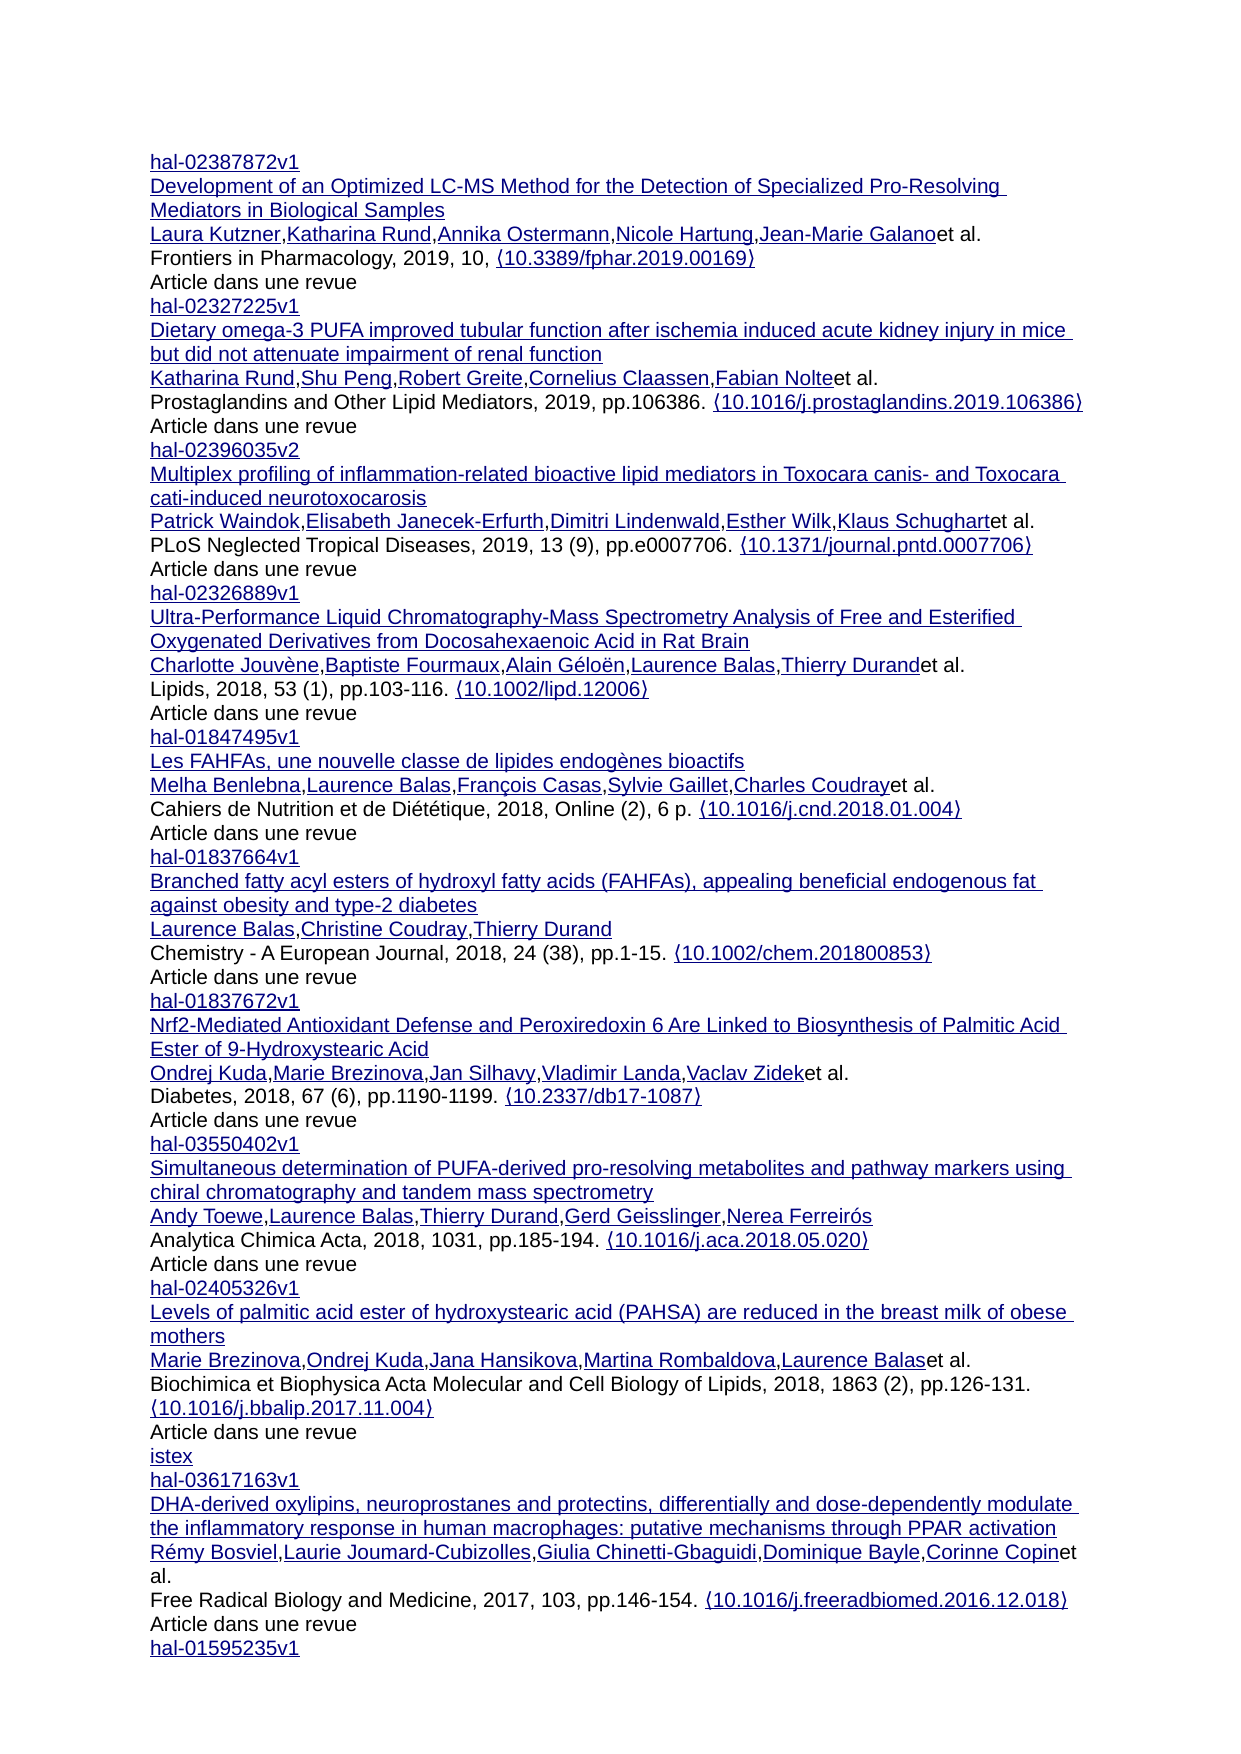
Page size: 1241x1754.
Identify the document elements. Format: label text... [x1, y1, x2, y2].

table_cell Development of an Optimized LC-MS Method for the Detection of Specialized Pro-Resolving Mediators in Biological Samples Laura Kutzner,Katharina Rund,Annika Ostermann,Nicole Hartung,Jean-Marie Galanoet al. Frontiers in Pharmacology, 2019, 10, ⟨10.3389/fphar.2019.00169⟩ Article dans une revue hal-02327225v1 [150, 174, 1090, 318]
table_cell Ultra-Performance Liquid Chromatography-Mass Spectrometry Analysis of Free and Esterified Oxygenated Derivatives from Docosahexaenoic Acid in Rat Brain Charlotte Jouvène,Baptiste Fourmaux,Alain Géloën,Laurence Balas,Thierry Durandet al. Lipids, 2018, 53 (1), pp.103-116. ⟨10.1002/lipd.12006⟩ Article dans une revue hal-01847495v1 [150, 605, 1090, 749]
table_cell Les FAHFAs, une nouvelle classe de lipides endogènes bioactifs Melha Benlebna,Laurence Balas,François Casas,Sylvie Gaillet,Charles Coudrayet al. Cahiers de Nutrition et de Diététique, 2018, Online (2), 6 p. ⟨10.1016/j.cnd.2018.01.004⟩ Article dans une revue hal-01837664v1 [150, 749, 1090, 869]
table_cell Dietary omega-3 PUFA improved tubular function after ischemia induced acute kidney injury in mice but did not attenuate impairment of renal function Katharina Rund,Shu Peng,Robert Greite,Cornelius Claassen,Fabian Nolteet al. Prostaglandins and Other Lipid Mediators, 2019, pp.106386. ⟨10.1016/j.prostaglandins.2019.106386⟩ Article dans une revue hal-02396035v2 [150, 318, 1090, 461]
table_cell hal-02387872v1 [150, 150, 1090, 174]
table_cell Multiplex profiling of inflammation-related bioactive lipid mediators in Toxocara canis- and Toxocara cati-induced neurotoxocarosis Patrick Waindok,Elisabeth Janecek-Erfurth,Dimitri Lindenwald,Esther Wilk,Klaus Schughartet al. PLoS Neglected Tropical Diseases, 2019, 13 (9), pp.e0007706. ⟨10.1371/journal.pntd.0007706⟩ Article dans une revue hal-02326889v1 [150, 461, 1090, 605]
table_cell Simultaneous determination of PUFA-derived pro-resolving metabolites and pathway markers using chiral chromatography and tandem mass spectrometry Andy Toewe,Laurence Balas,Thierry Durand,Gerd Geisslinger,Nerea Ferreirós Analytica Chimica Acta, 2018, 1031, pp.185-194. ⟨10.1016/j.aca.2018.05.020⟩ Article dans une revue hal-02405326v1 [150, 1156, 1090, 1300]
table_cell Branched fatty acyl esters of hydroxyl fatty acids (FAHFAs), appealing beneficial endogenous fat against obesity and type-2 diabetes Laurence Balas,Christine Coudray,Thierry Durand Chemistry - A European Journal, 2018, 24 (38), pp.1-15. ⟨10.1002/chem.201800853⟩ Article dans une revue hal-01837672v1 [150, 869, 1090, 1012]
table_cell Levels of palmitic acid ester of hydroxystearic acid (PAHSA) are reduced in the breast milk of obese mothers Marie Brezinova,Ondrej Kuda,Jana Hansikova,Martina Rombaldova,Laurence Balaset al. Biochimica et Biophysica Acta Molecular and Cell Biology of Lipids, 2018, 1863 (2), pp.126-131. ⟨10.1016/j.bbalip.2017.11.004⟩ Article dans une revue istex hal-03617163v1 [150, 1300, 1090, 1492]
table_cell DHA-derived oxylipins, neuroprostanes and protectins, differentially and dose-dependently modulate the inflammatory response in human macrophages: putative mechanisms through PPAR activation Rémy Bosviel,Laurie Joumard-Cubizolles,Giulia Chinetti-Gbaguidi,Dominique Bayle,Corinne Copinet al. Free Radical Biology and Medicine, 2017, 103, pp.146-154. ⟨10.1016/j.freeradbiomed.2016.12.018⟩ Article dans une revue hal-01595235v1 [150, 1492, 1090, 1659]
table_cell Nrf2-Mediated Antioxidant Defense and Peroxiredoxin 6 Are Linked to Biosynthesis of Palmitic Acid Ester of 9-Hydroxystearic Acid Ondrej Kuda,Marie Brezinova,Jan Silhavy,Vladimir Landa,Vaclav Zideket al. Diabetes, 2018, 67 (6), pp.1190-1199. ⟨10.2337/db17-1087⟩ Article dans une revue hal-03550402v1 [150, 1013, 1090, 1156]
